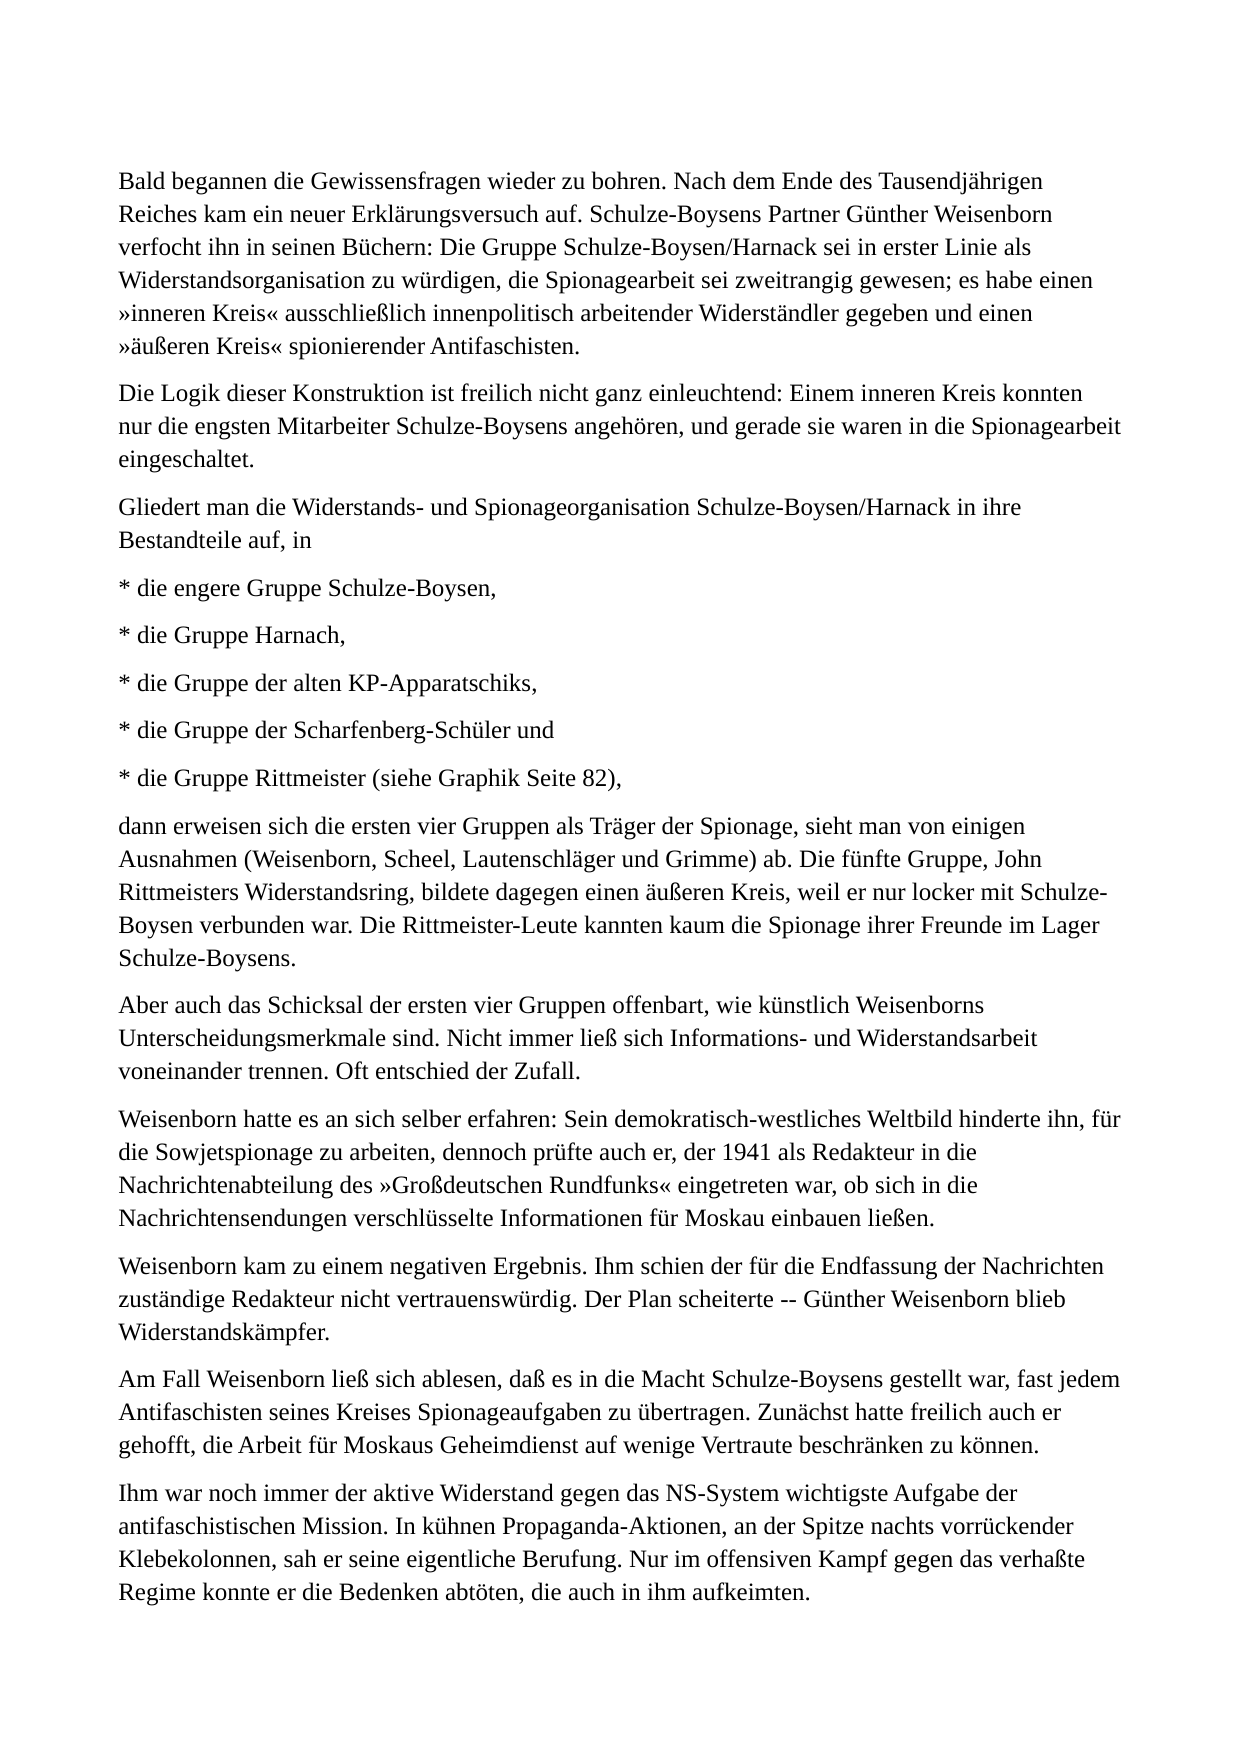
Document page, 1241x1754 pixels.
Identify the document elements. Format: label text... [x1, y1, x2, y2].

text Am Fall Weisenborn ließ sich ablesen, daß es in die Macht Schulze-Boysens gestellt war, fast jedem Antifaschisten seines Kreises Spionageaufgaben zu übertragen. Zunächst hatte freilich auch er gehofft, die Arbeit für Moskaus Geheimdienst auf wenige Vertraute beschränken zu können. [118, 1364, 1122, 1459]
text Die Logik dieser Konstruktion ist freilich nicht ganz einleuchtend: Einem inneren Kreis konnten nur die engsten Mitarbeiter Schulze-Boysens angehören, und gerade sie waren in die Spionagearbeit eingeschaltet. [118, 378, 1122, 473]
text * die Gruppe der alten KP-Apparatschiks, [118, 668, 1122, 697]
text Ihm war noch immer der aktive Widerstand gegen das NS-System wichtigste Aufgabe der antifaschistischen Mission. In kühnen Propaganda-Aktionen, an der Spitze nachts vorrückender Klebekolonnen, sah er seine eigentliche Berufung. Nur im offensiven Kampf gegen das verhaßte Regime konnte er die Bedenken abtöten, die auch in ihm aufkeimten. [118, 1478, 1122, 1606]
text * die Gruppe der Scharfenberg-Schüler und [118, 716, 1122, 744]
text * die Gruppe Rittmeister (siehe Graphik Seite 82), [118, 763, 1122, 792]
text Gliedert man die Widerstands- und Spionageorganisation Schulze-Boysen/Harnack in ihre Bestandteile auf, in [118, 492, 1122, 554]
text * die Gruppe Harnach, [118, 620, 1122, 649]
text Weisenborn kam zu einem negativen Ergebnis. Ihm schien der für die Endfassung der Nachrichten zuständige Redakteur nicht vertrauenswürdig. Der Plan scheiterte -- Günther Weisenborn blieb Widerstandskämpfer. [118, 1251, 1122, 1346]
text Bald begannen die Gewissensfragen wieder zu bohren. Nach dem Ende des Tausendjährigen Reiches kam ein neuer Erklärungsversuch auf. Schulze-Boysens Partner Günther Weisenborn verfocht ihn in seinen Büchern: Die Gruppe Schulze-Boysen/Harnack sei in erster Linie als Widerstandsorganisation zu würdigen, die Spionagearbeit sei zweitrangig gewesen; es habe einen »inneren Kreis« ausschließlich innenpolitisch arbeitender Widerständler gegeben und einen »äußeren Kreis« spionierender Antifaschisten. [118, 166, 1122, 359]
text dann erweisen sich die ersten vier Gruppen als Träger der Spionage, sieht man von einigen Ausnahmen (Weisenborn, Scheel, Lautenschläger und Grimme) ab. Die fünfte Gruppe, John Rittmeisters Widerstandsring, bildete dagegen einen äußeren Kreis, weil er nur locker mit Schulze-Boysen verbunden war. Die Rittmeister-Leute kannten kaum die Spionage ihrer Freunde im Lager Schulze-Boysens. [118, 811, 1122, 972]
text Weisenborn hatte es an sich selber erfahren: Sein demokratisch-westliches Weltbild hinderte ihn, für die Sowjetspionage zu arbeiten, dennoch prüfte auch er, der 1941 als Redakteur in die Nachrichtenabteilung des »Großdeutschen Rundfunks« eingetreten war, ob sich in die Nachrichtensendungen verschlüsselte Informationen für Moskau einbauen ließen. [118, 1104, 1122, 1232]
text Aber auch das Schicksal der ersten vier Gruppen offenbart, wie künstlich Weisenborns Unterscheidungsmerkmale sind. Nicht immer ließ sich Informations- und Widerstandsarbeit voneinander trennen. Oft entschied der Zufall. [118, 990, 1122, 1085]
text * die engere Gruppe Schulze-Boysen, [118, 573, 1122, 601]
